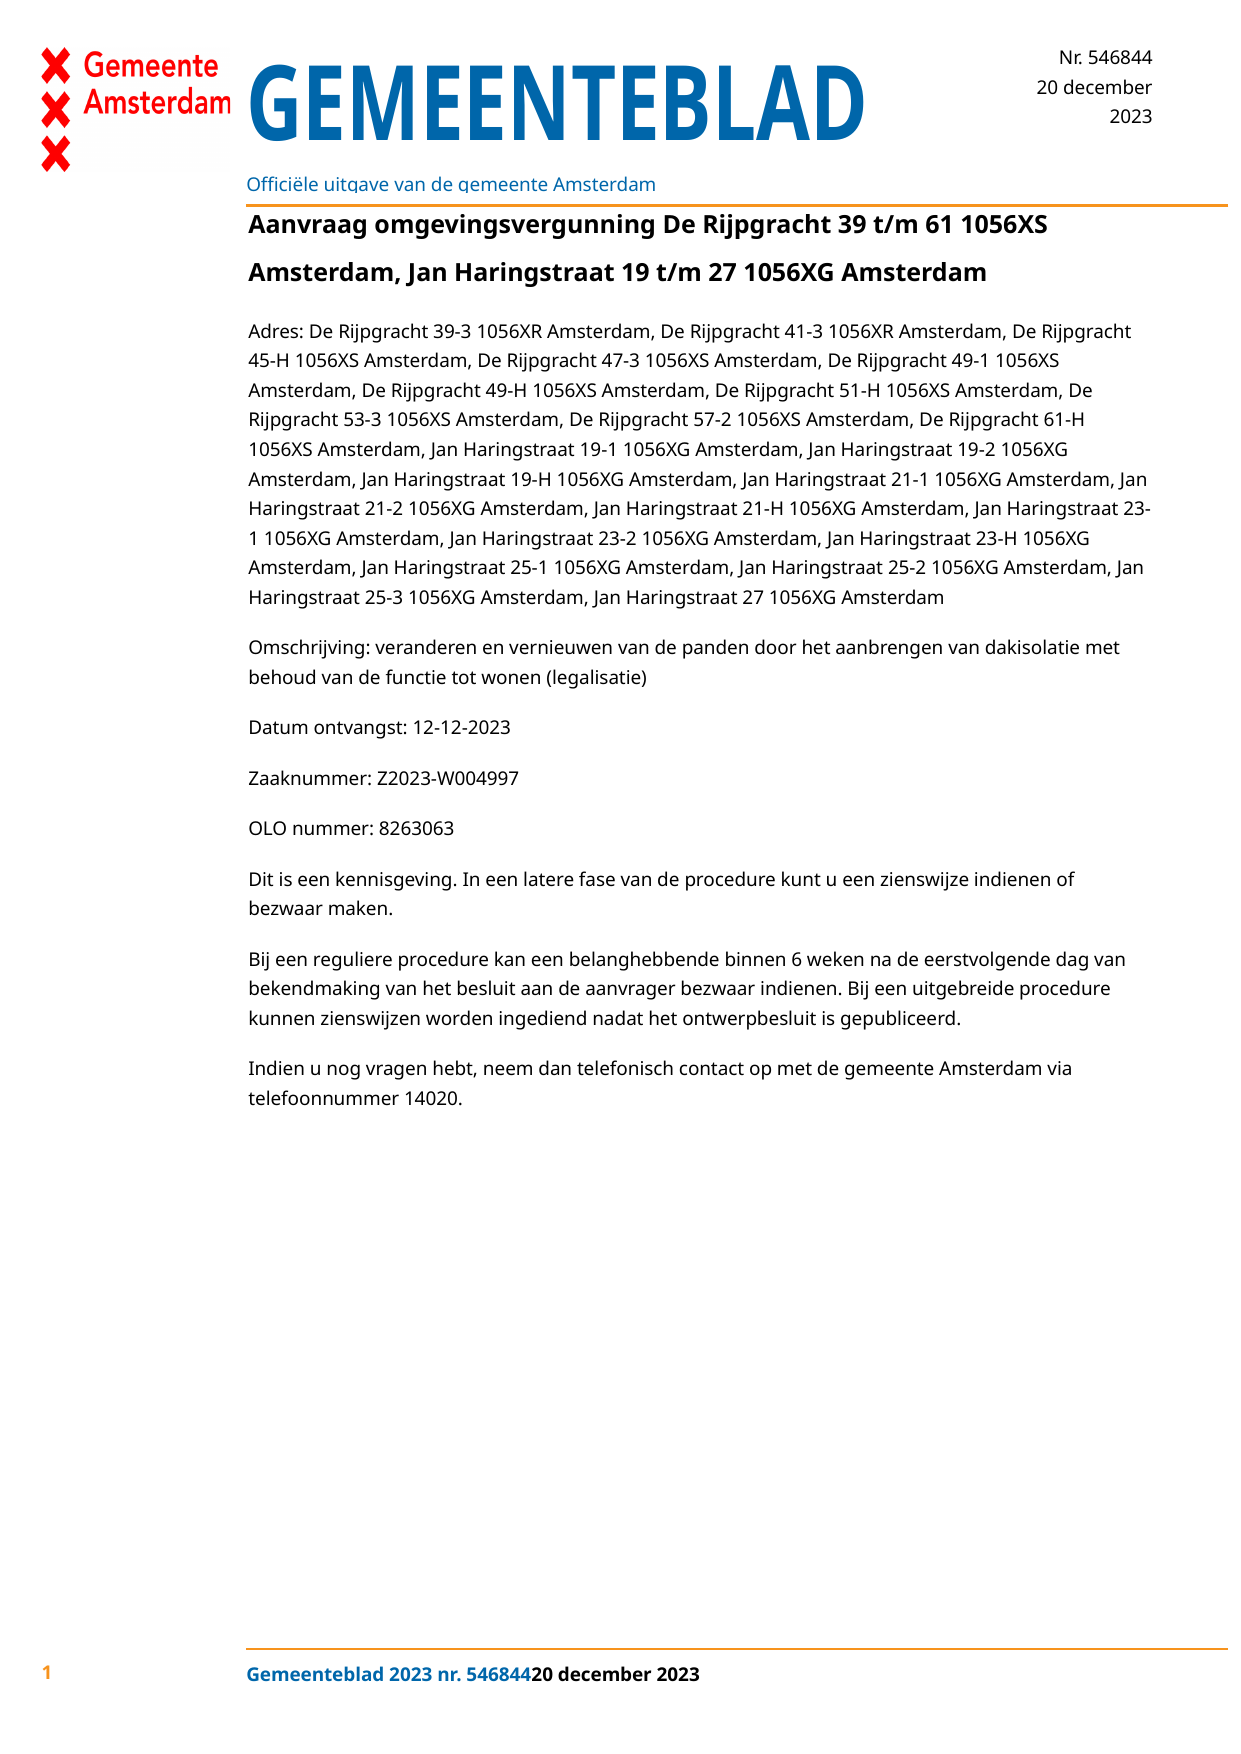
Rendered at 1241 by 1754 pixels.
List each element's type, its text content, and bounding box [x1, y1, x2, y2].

text Zaaknummer: Z2023-W004997 [248, 765, 1152, 791]
text Datum ontvangst: 12-12-2023 [248, 714, 1152, 740]
text Dit is een kennisgeving. In een latere fase van de procedure kunt u een zienswijze indienen of bezwaar maken. [248, 866, 1152, 921]
text Adres: De Rijpgracht 39-3 1056XR Amsterdam, De Rijpgracht 41-3 1056XR Amsterdam, De Rijpgracht 45-H 1056XS Amsterdam, De Rijpgracht 47-3 1056XS Amsterdam, De Rijpgracht 49-1 1056XS Amsterdam, De Rijpgracht 49-H 1056XS Amsterdam, De Rijpgracht 51-H 1056XS Amsterdam, De Rijpgracht 53-3 1056XS Amsterdam, De Rijpgracht 57-2 1056XS Amsterdam, De Rijpgracht 61-H 1056XS Amsterdam, Jan Haringstraat 19-1 1056XG Amsterdam, Jan Haringstraat 19-2 1056XG Amsterdam, Jan Haringstraat 19-H 1056XG Amsterdam, Jan Haringstraat 21-1 1056XG Amsterdam, Jan Haringstraat 21-2 1056XG Amsterdam, Jan Haringstraat 21-H 1056XG Amsterdam, Jan Haringstraat 23-1 1056XG Amsterdam, Jan Haringstraat 23-2 1056XG Amsterdam, Jan Haringstraat 23-H 1056XG Amsterdam, Jan Haringstraat 25-1 1056XG Amsterdam, Jan Haringstraat 25-2 1056XG Amsterdam, Jan Haringstraat 25-3 1056XG Amsterdam, Jan Haringstraat 27 1056XG Amsterdam [248, 318, 1152, 610]
text Aanvraag omgevingsvergunning De Rijpgracht 39 t/m 61 1056XS Amsterdam, Jan Haringstraat 19 t/m 27 1056XG Amsterdam [248, 207, 1152, 288]
text Omschrijving: veranderen en vernieuwen van de panden door het aanbrengen van dakisolatie met behoud van de functie tot wonen (legalisatie) [248, 634, 1152, 690]
text Bij een reguliere procedure kan een belanghebbende binnen 6 weken na de eerstvolgende dag van bekendmaking van het besluit aan de aanvrager bezwaar indienen. Bij een uitgebreide procedure kunnen zienswijzen worden ingediend nadat het ontwerpbesluit is gepubliceerd. [248, 946, 1152, 1031]
picture [41, 47, 231, 172]
text Indien u nog vragen hebt, neem dan telefonisch contact op met de gemeente Amsterdam via telefoonnummer 14020. [248, 1055, 1152, 1111]
text OLO nummer: 8263063 [248, 815, 1152, 841]
